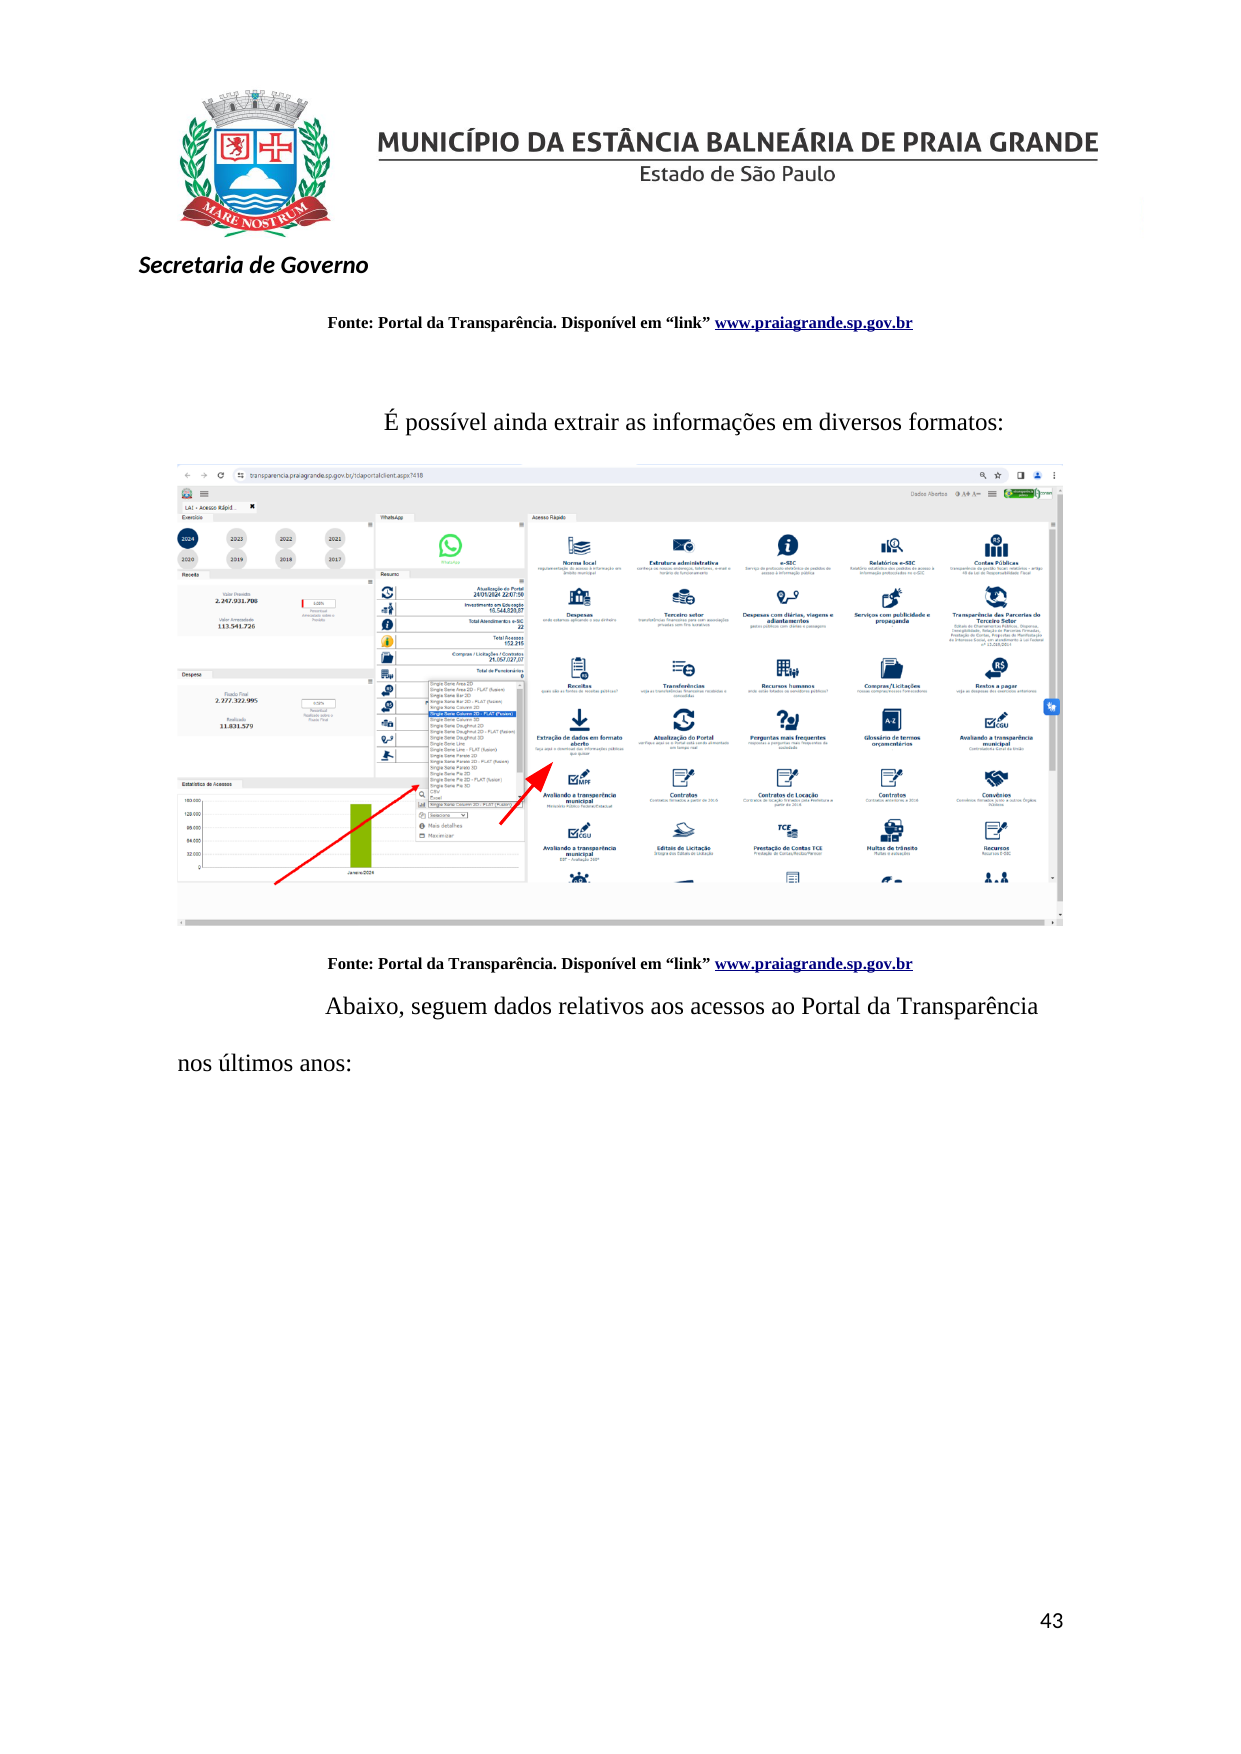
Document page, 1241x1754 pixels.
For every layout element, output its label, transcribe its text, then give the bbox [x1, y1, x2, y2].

text Fonte: Portal da Transparência. Disponível em “link” www.praiagrande.sp.gov.br [177, 954, 1063, 973]
list Abaixo, seguem dados relativos aos acessos ao Portal da Transparência nos últimos anos: [177, 991, 1063, 1077]
list É possível ainda extrair as informações em diversos formatos: [177, 407, 1063, 436]
text Fonte: Portal da Transparência. Disponível em “link” www.praiagrande.sp.gov.br [177, 313, 1063, 332]
